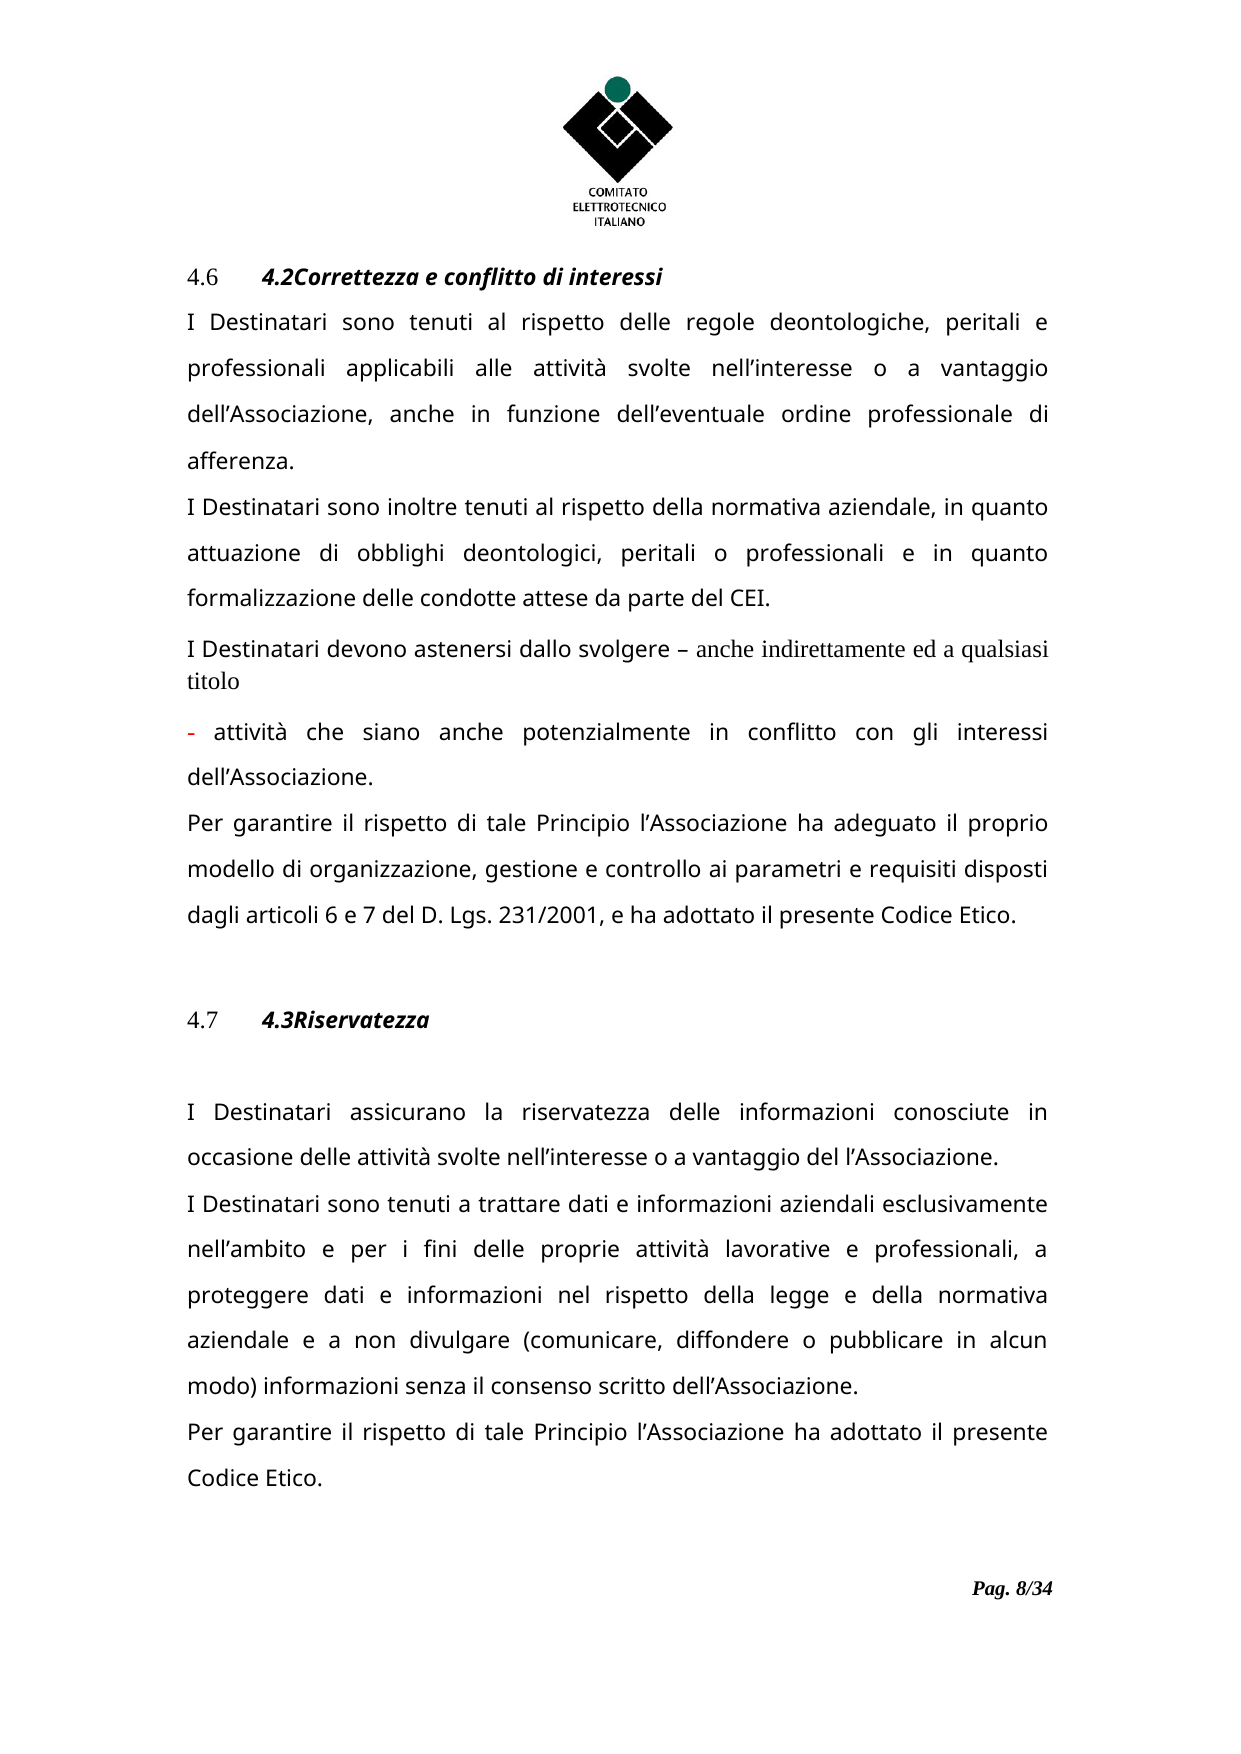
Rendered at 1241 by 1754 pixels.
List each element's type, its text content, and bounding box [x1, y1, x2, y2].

text - attività che siano anche potenzialmente in conflitto con gli interessi dell’Associazione. [187, 716, 1049, 792]
subtitle 4.3Riservatezza [187, 1004, 1054, 1035]
text I Destinatari devono astenersi dallo svolgere – anche indirettamente ed a qualsiasi titolo [187, 633, 1049, 694]
text I Destinatari sono inoltre tenuti al rispetto della normativa aziendale, in quanto attuazione di obblighi deontologici, peritali o professionali e in quanto formalizzazione delle condotte attese da parte del CEI. [187, 491, 1049, 613]
subtitle 4.2Correttezza e conflitto di interessi [187, 261, 1054, 292]
text I Destinatari sono tenuti a trattare dati e informazioni aziendali esclusivamente nell’ambito e per i fini delle proprie attività lavorative e professionali, a proteggere dati e informazioni nel rispetto della legge e della normativa aziendale e a non divulgare (comunicare, diffondere o pubblicare in alcun modo) informazioni senza il consenso scritto dell’Associazione. [187, 1187, 1049, 1401]
text Per garantire il rispetto di tale Principio l’Associazione ha adottato il presente Codice Etico. [187, 1416, 1049, 1493]
text I Destinatari sono tenuti al rispetto delle regole deontologiche, peritali e professionali applicabili alle attività svolte nell’interesse o a vantaggio dell’Associazione, anche in funzione dell’eventuale ordine professionale di afferenza. [187, 306, 1049, 476]
text Per garantire il rispetto di tale Principio l’Associazione ha adeguato il proprio modello di organizzazione, gestione e controllo ai parametri e requisiti disposti dagli articoli 6 e 7 del D. Lgs. 231/2001, e ha adottato il presente Codice Etico. [187, 807, 1049, 930]
text I Destinatari assicurano la riservatezza delle informazioni conosciute in occasione delle attività svolte nell’interesse o a vantaggio del l’Associazione. [187, 1096, 1049, 1172]
